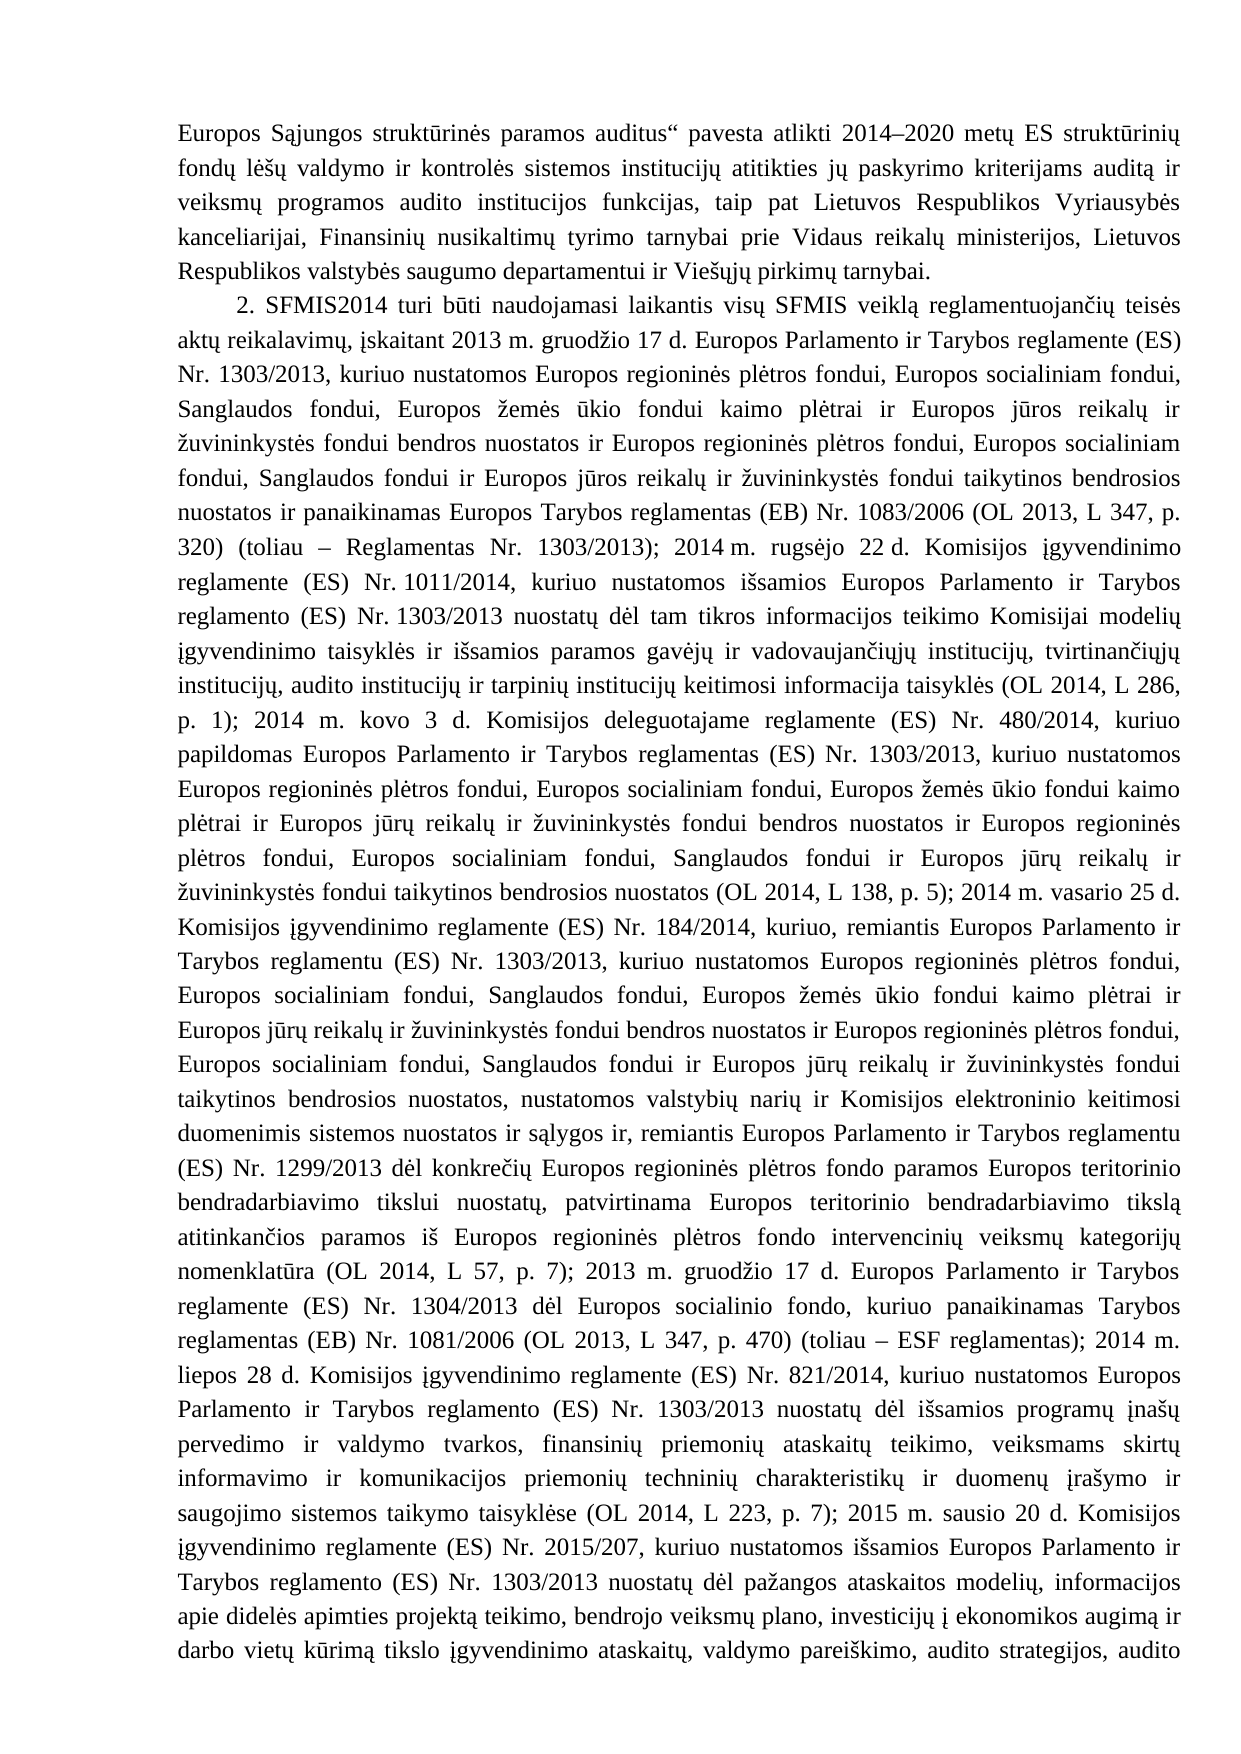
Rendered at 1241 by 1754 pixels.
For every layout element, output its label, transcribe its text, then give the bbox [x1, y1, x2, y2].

text Europos Sąjungos struktūrinės paramos auditus“ pavesta atlikti 2014–2020 metų ES struktūrinių fondų lėšų valdymo ir kontrolės sistemos institucijų atitikties jų paskyrimo kriterijams auditą ir veiksmų programos audito institucijos funkcijas, taip pat Lietuvos Respublikos Vyriausybės kanceliarijai, Finansinių nusikaltimų tyrimo tarnybai prie Vidaus reikalų ministerijos, Lietuvos Respublikos valstybės saugumo departamentui ir Viešųjų pirkimų tarnybai. [177, 118, 1181, 285]
text 2. SFMIS2014 turi būti naudojamasi laikantis visų SFMIS veiklą reglamentuojančių teisės aktų reikalavimų, įskaitant 2013 m. gruodžio 17 d. Europos Parlamento ir Tarybos reglamente (ES) Nr. 1303/2013, kuriuo nustatomos Europos regioninės plėtros fondui, Europos socialiniam fondui, Sanglaudos fondui, Europos žemės ūkio fondui kaimo plėtrai ir Europos jūros reikalų ir žuvininkystės fondui bendros nuostatos ir Europos regioninės plėtros fondui, Europos socialiniam fondui, Sanglaudos fondui ir Europos jūros reikalų ir žuvininkystės fondui taikytinos bendrosios nuostatos ir panaikinamas Europos Tarybos reglamentas (EB) Nr. 1083/2006 (OL 2013, L 347, p. 320) (toliau – Reglamentas Nr. 1303/2013); 2014 m. rugsėjo 22 d. Komisijos įgyvendinimo reglamente (ES) Nr. 1011/2014, kuriuo nustatomos išsamios Europos Parlamento ir Tarybos reglamento (ES) Nr. 1303/2013 nuostatų dėl tam tikros informacijos teikimo Komisijai modelių įgyvendinimo taisyklės ir išsamios paramos gavėjų ir vadovaujančiųjų institucijų, tvirtinančiųjų institucijų, audito institucijų ir tarpinių institucijų keitimosi informacija taisyklės (OL 2014, L 286, p. 1); 2014 m. kovo 3 d. Komisijos deleguotajame reglamente (ES) Nr. 480/2014, kuriuo papildomas Europos Parlamento ir Tarybos reglamentas (ES) Nr. 1303/2013, kuriuo nustatomos Europos regioninės plėtros fondui, Europos socialiniam fondui, Europos žemės ūkio fondui kaimo plėtrai ir Europos jūrų reikalų ir žuvininkystės fondui bendros nuostatos ir Europos regioninės plėtros fondui, Europos socialiniam fondui, Sanglaudos fondui ir Europos jūrų reikalų ir žuvininkystės fondui taikytinos bendrosios nuostatos (OL 2014, L 138, p. 5); 2014 m. vasario 25 d. Komisijos įgyvendinimo reglamente (ES) Nr. 184/2014, kuriuo, remiantis Europos Parlamento ir Tarybos reglamentu (ES) Nr. 1303/2013, kuriuo nustatomos Europos regioninės plėtros fondui, Europos socialiniam fondui, Sanglaudos fondui, Europos žemės ūkio fondui kaimo plėtrai ir Europos jūrų reikalų ir žuvininkystės fondui bendros nuostatos ir Europos regioninės plėtros fondui, Europos socialiniam fondui, Sanglaudos fondui ir Europos jūrų reikalų ir žuvininkystės fondui taikytinos bendrosios nuostatos, nustatomos valstybių narių ir Komisijos elektroninio keitimosi duomenimis sistemos nuostatos ir sąlygos ir, remiantis Europos Parlamento ir Tarybos reglamentu (ES) Nr. 1299/2013 dėl konkrečių Europos regioninės plėtros fondo paramos Europos teritorinio bendradarbiavimo tikslui nuostatų, patvirtinama Europos teritorinio bendradarbiavimo tikslą atitinkančios paramos iš Europos regioninės plėtros fondo intervencinių veiksmų kategorijų nomenklatūra (OL 2014, L 57, p. 7); 2013 m. gruodžio 17 d. Europos Parlamento ir Tarybos reglamente (ES) Nr. 1304/2013 dėl Europos socialinio fondo, kuriuo panaikinamas Tarybos reglamentas (EB) Nr. 1081/2006 (OL 2013, L 347, p. 470) (toliau – ESF reglamentas); 2014 m. liepos 28 d. Komisijos įgyvendinimo reglamente (ES) Nr. 821/2014, kuriuo nustatomos Europos Parlamento ir Tarybos reglamento (ES) Nr. 1303/2013 nuostatų dėl išsamios programų įnašų pervedimo ir valdymo tvarkos, finansinių priemonių ataskaitų teikimo, veiksmams skirtų informavimo ir komunikacijos priemonių techninių charakteristikų ir duomenų įrašymo ir saugojimo sistemos taikymo taisyklėse (OL 2014, L 223, p. 7); 2015 m. sausio 20 d. Komisijos įgyvendinimo reglamente (ES) Nr. 2015/207, kuriuo nustatomos išsamios Europos Parlamento ir Tarybos reglamento (ES) Nr. 1303/2013 nuostatų dėl pažangos ataskaitos modelių, informacijos apie didelės apimties projektą teikimo, bendrojo veiksmų plano, investicijų į ekonomikos augimą ir darbo vietų kūrimą tikslo įgyvendinimo ataskaitų, valdymo pareiškimo, audito strategijos, audito [177, 291, 1181, 1664]
